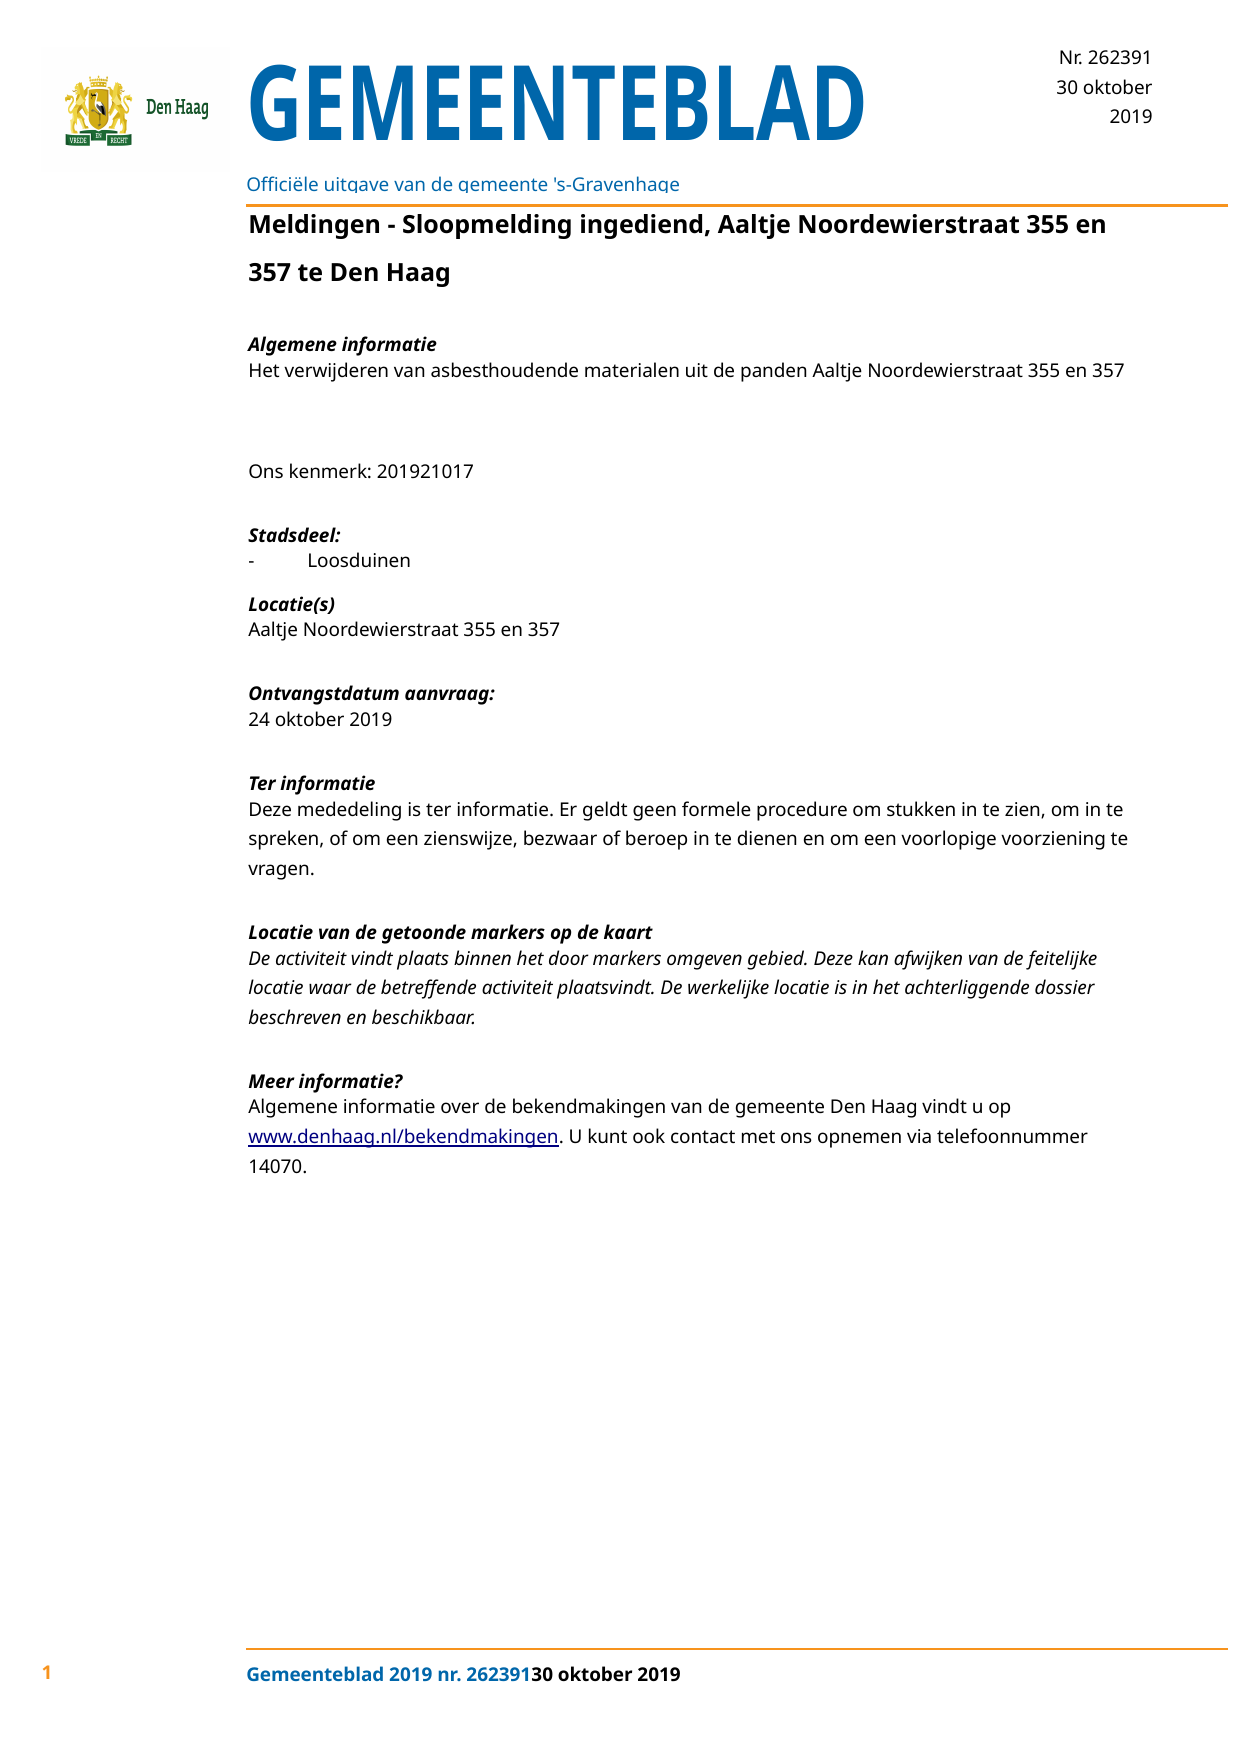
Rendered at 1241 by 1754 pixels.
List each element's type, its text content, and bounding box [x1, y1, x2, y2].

text Meer informatie? [248, 1068, 1152, 1094]
text Locatie van de getoonde markers op de kaart [248, 919, 1152, 945]
text Algemene informatie over de bekendmakingen van de gemeente Den Haag vindt u op www.denhaag.nl/bekendmakingen. U kunt ook contact met ons opnemen via telefoonnummer 14070. [248, 1094, 1152, 1178]
text Ter informatie [248, 770, 1152, 796]
text Het verwijderen van asbesthoudende materialen uit de panden Aaltje Noordewierstraat 355 en 357 [248, 357, 1152, 383]
text Algemene informatie [248, 331, 1152, 357]
text Aaltje Noordewierstraat 355 en 357 [248, 617, 1152, 642]
text Locatie(s) [248, 591, 1152, 617]
text 24 oktober 2019 [248, 706, 1152, 732]
text Ontvangstdatum aanvraag: [248, 681, 1152, 706]
list Loosduinen [248, 548, 1152, 573]
text Deze mededeling is ter informatie. Er geldt geen formele procedure om stukken in te zien, om in te spreken, of om een zienswijze, bezwaar of beroep in te dienen en om een voorlopige voorziening te vragen. [248, 796, 1152, 881]
text Ons kenmerk: 201921017 [248, 458, 1152, 484]
text De activiteit vindt plaats binnen het door markers omgeven gebied. Deze kan afwijken van de feitelijke locatie waar de betreffende activiteit plaatsvindt. De werkelijke locatie is in het achterliggende dossier beschreven en beschikbaar. [248, 945, 1152, 1030]
text Stadsdeel: [248, 522, 1152, 548]
text Meldingen - Sloopmelding ingediend, Aaltje Noordewierstraat 355 en 357 te Den Haag [248, 207, 1152, 288]
picture [41, 47, 231, 172]
